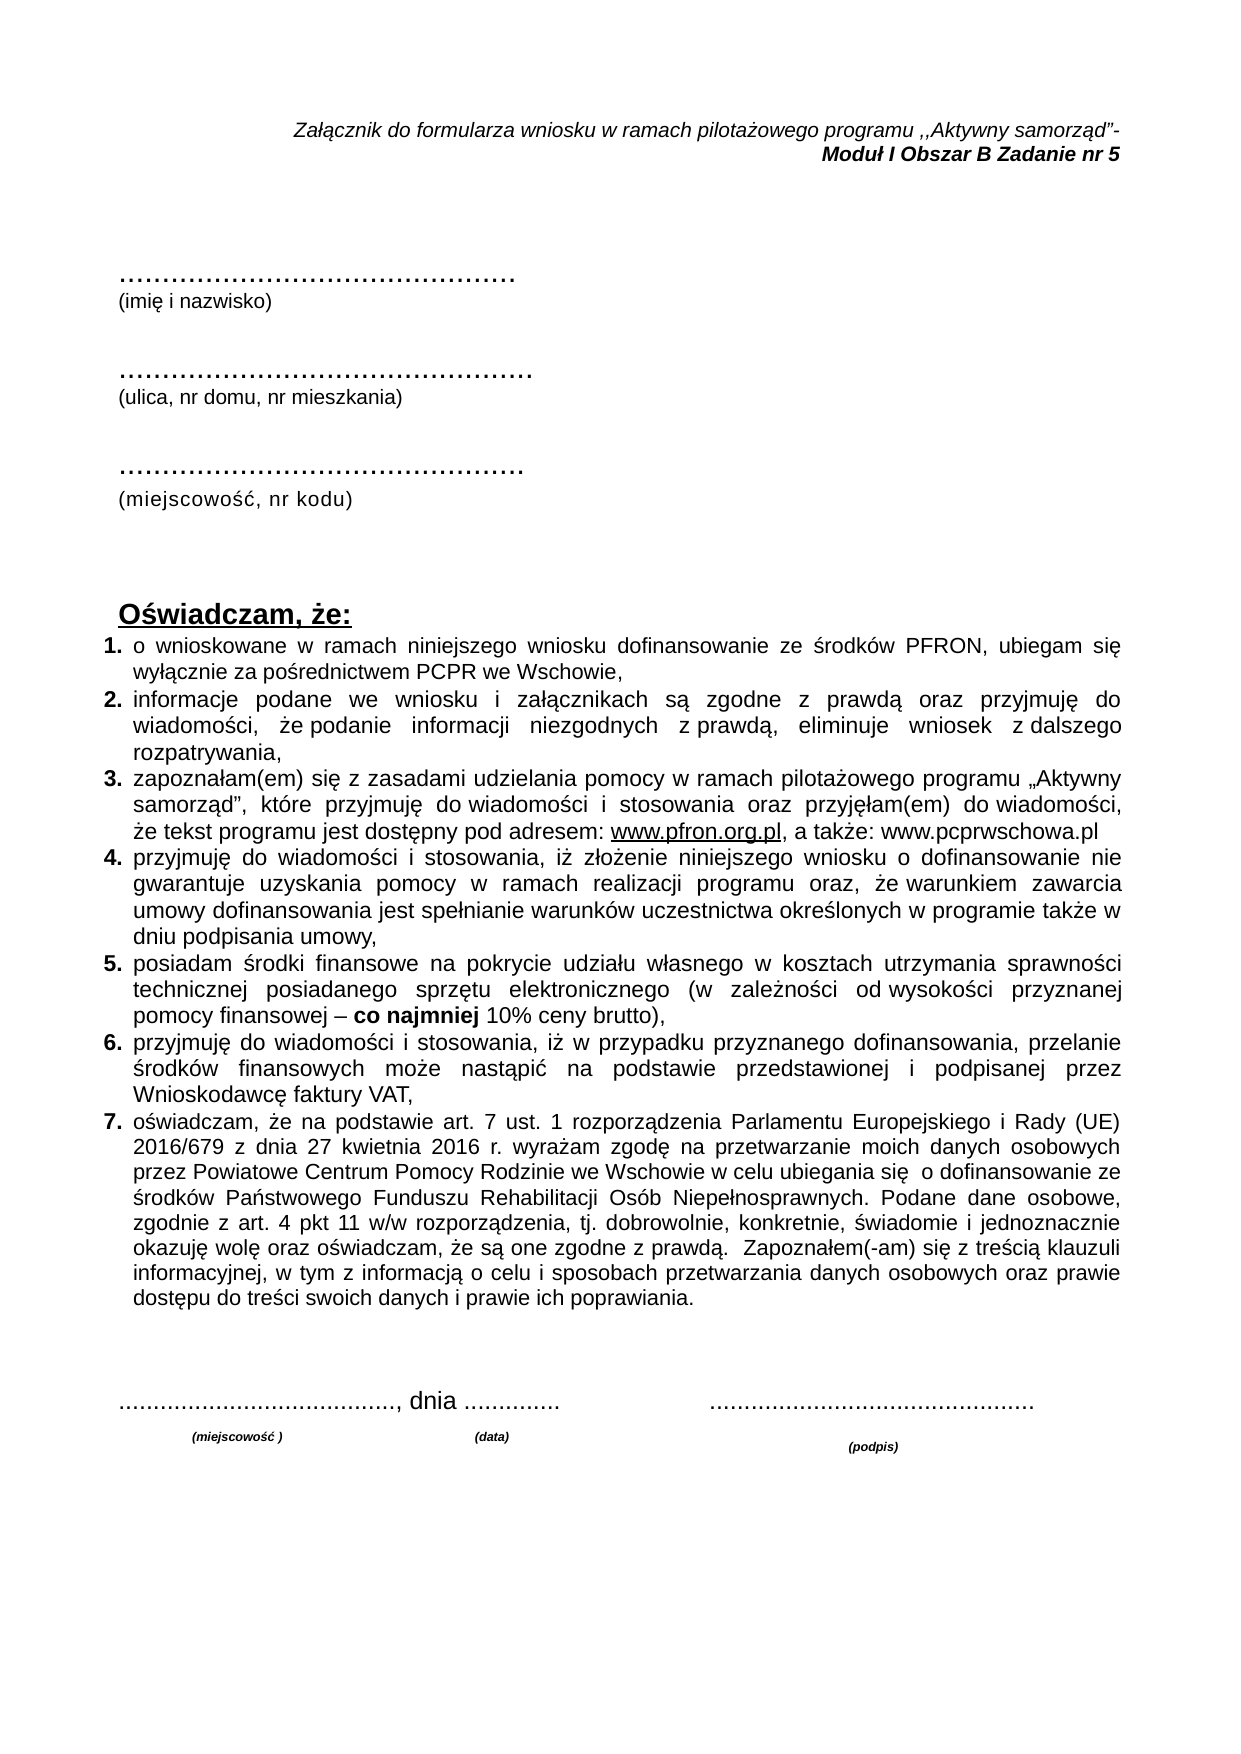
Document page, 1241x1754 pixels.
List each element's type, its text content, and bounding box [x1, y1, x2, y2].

list oświadczam, że na podstawie art. 7 ust. 1 rozporządzenia Parlamentu Europejskiego i Rady (UE) 2016/679 z dnia 27 kwietnia 2016 r. wyrażam zgodę na przetwarzanie moich danych osobowych przez Powiatowe Centrum Pomocy Rodzinie we Wschowie w celu ubiegania się o dofinansowanie ze środków Państwowego Funduszu Rehabilitacji Osób Niepełnosprawnych. Podane dane osobowe, zgodnie z art. 4 pkt 11 w/w rozporządzenia, tj. dobrowolnie, konkretnie, świadomie i jednoznacznie okazuję wolę oraz oświadczam, że są one zgodne z prawdą. Zapoznałem(-am) się z treścią klauzuli informacyjnej, w tym z informacją o celu i sposobach przetwarzania danych osobowych oraz prawie dostępu do treści swoich danych i prawie ich poprawiania. [103, 1108, 1122, 1310]
text ............................................... [118, 445, 1122, 481]
list przyjmuję do wiadomości i stosowania, iż złożenie niniejszego wniosku o dofinansowanie nie gwarantuje uzyskania pomocy w ramach realizacji programu oraz, że warunkiem zawarcia umowy dofinansowania jest spełnianie warunków uczestnictwa określonych w programie także w dniu podpisania umowy, [103, 844, 1122, 949]
list zapoznałam(em) się z zasadami udzielania pomocy w ramach pilotażowego programu „Aktywny samorząd”, które przyjmuję do wiadomości i stosowania oraz przyjęłam(em) do wiadomości, że tekst programu jest dostępny pod adresem: www.pfron.org.pl, a także: www.pcprwschowa.pl [103, 765, 1122, 844]
text ........................................, dnia .............. ............................................... [118, 1386, 1122, 1415]
list o wnioskowane w ramach niniejszego wniosku dofinansowanie ze środków PFRON, ubiegam się wyłącznie za pośrednictwem PCPR we Wschowie, [103, 632, 1122, 684]
text ................................................ [118, 349, 1122, 385]
text (miejscowość, nr kodu) [118, 487, 1122, 511]
list informacje podane we wniosku i załącznikach są zgodne z prawdą oraz przyjmuję do wiadomości, że podanie informacji niezgodnych z prawdą, eliminuje wniosek z dalszego rozpatrywania, [103, 686, 1122, 765]
list posiadam środki finansowe na pokrycie udziału własnego w kosztach utrzymania sprawności technicznej posiadanego sprzętu elektronicznego (w zależności od wysokości przyznanej pomocy finansowej – co najmniej 10% ceny brutto), [103, 949, 1122, 1028]
text (ulica, nr domu, nr mieszkania) [118, 385, 1122, 409]
text (imię i nazwisko) [118, 289, 1122, 313]
text Oświadczam, że: [118, 597, 1122, 630]
list przyjmuję do wiadomości i stosowania, iż w przypadku przyznanego dofinansowania, przelanie środków finansowych może nastąpić na podstawie przedstawionej i podpisanej przez Wnioskodawcę faktury VAT, [103, 1028, 1122, 1108]
text .............................................. [118, 253, 1122, 289]
text (miejscowość ) (data) (podpis) [192, 1429, 1122, 1454]
